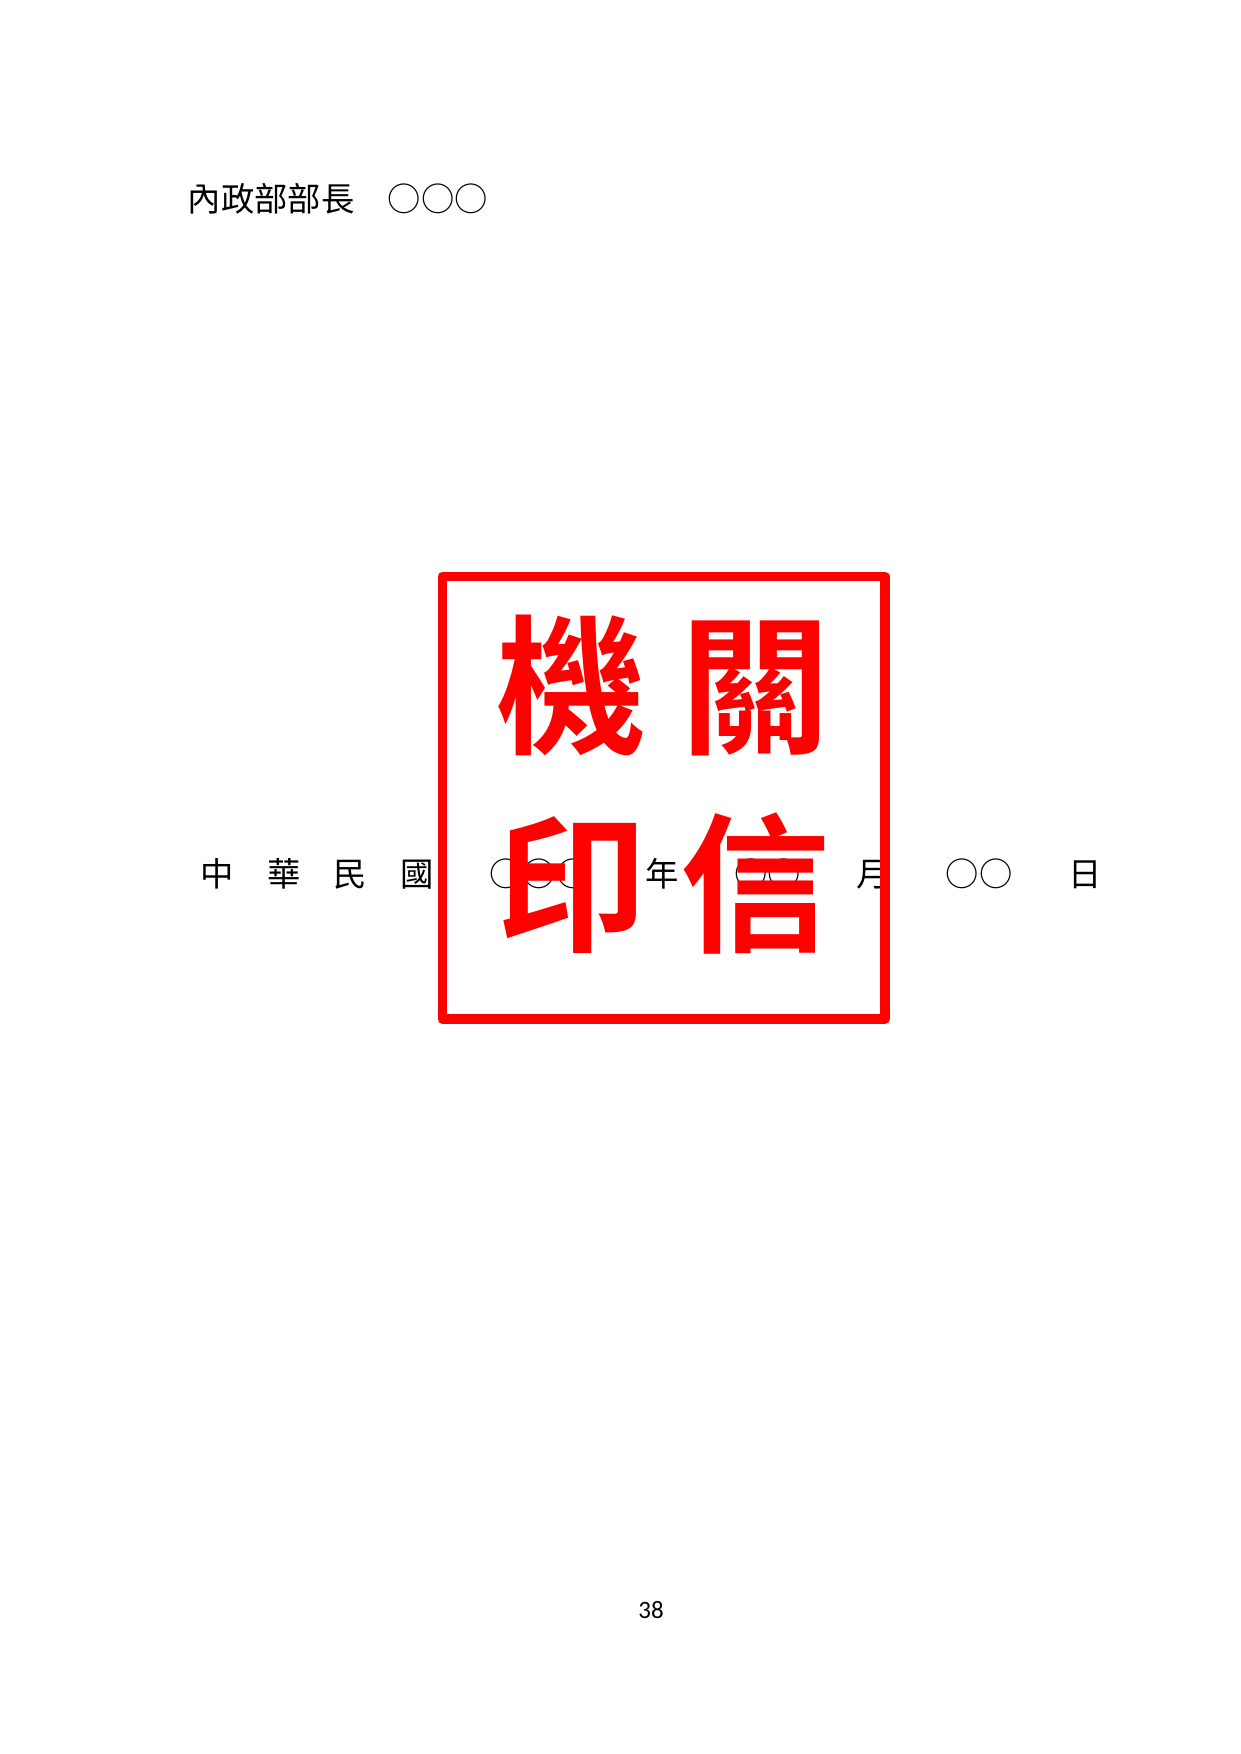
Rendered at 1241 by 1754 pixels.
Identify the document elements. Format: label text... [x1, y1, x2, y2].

text 中 華 民 國 ○○○ 年 ○○ 月 ○○ 日 [447, 835, 457, 910]
text 機 關 [457, 584, 870, 782]
text 印 信 [457, 782, 870, 980]
text 中 華 民 國 ○○○ 年 ○○ 月 ○○ 日 [890, 835, 1114, 910]
text 中 華 民 國 ○○○ 年 ○○ 月 ○○ 日 [187, 835, 438, 910]
text 內政部部長 ○○○ [187, 160, 1114, 235]
